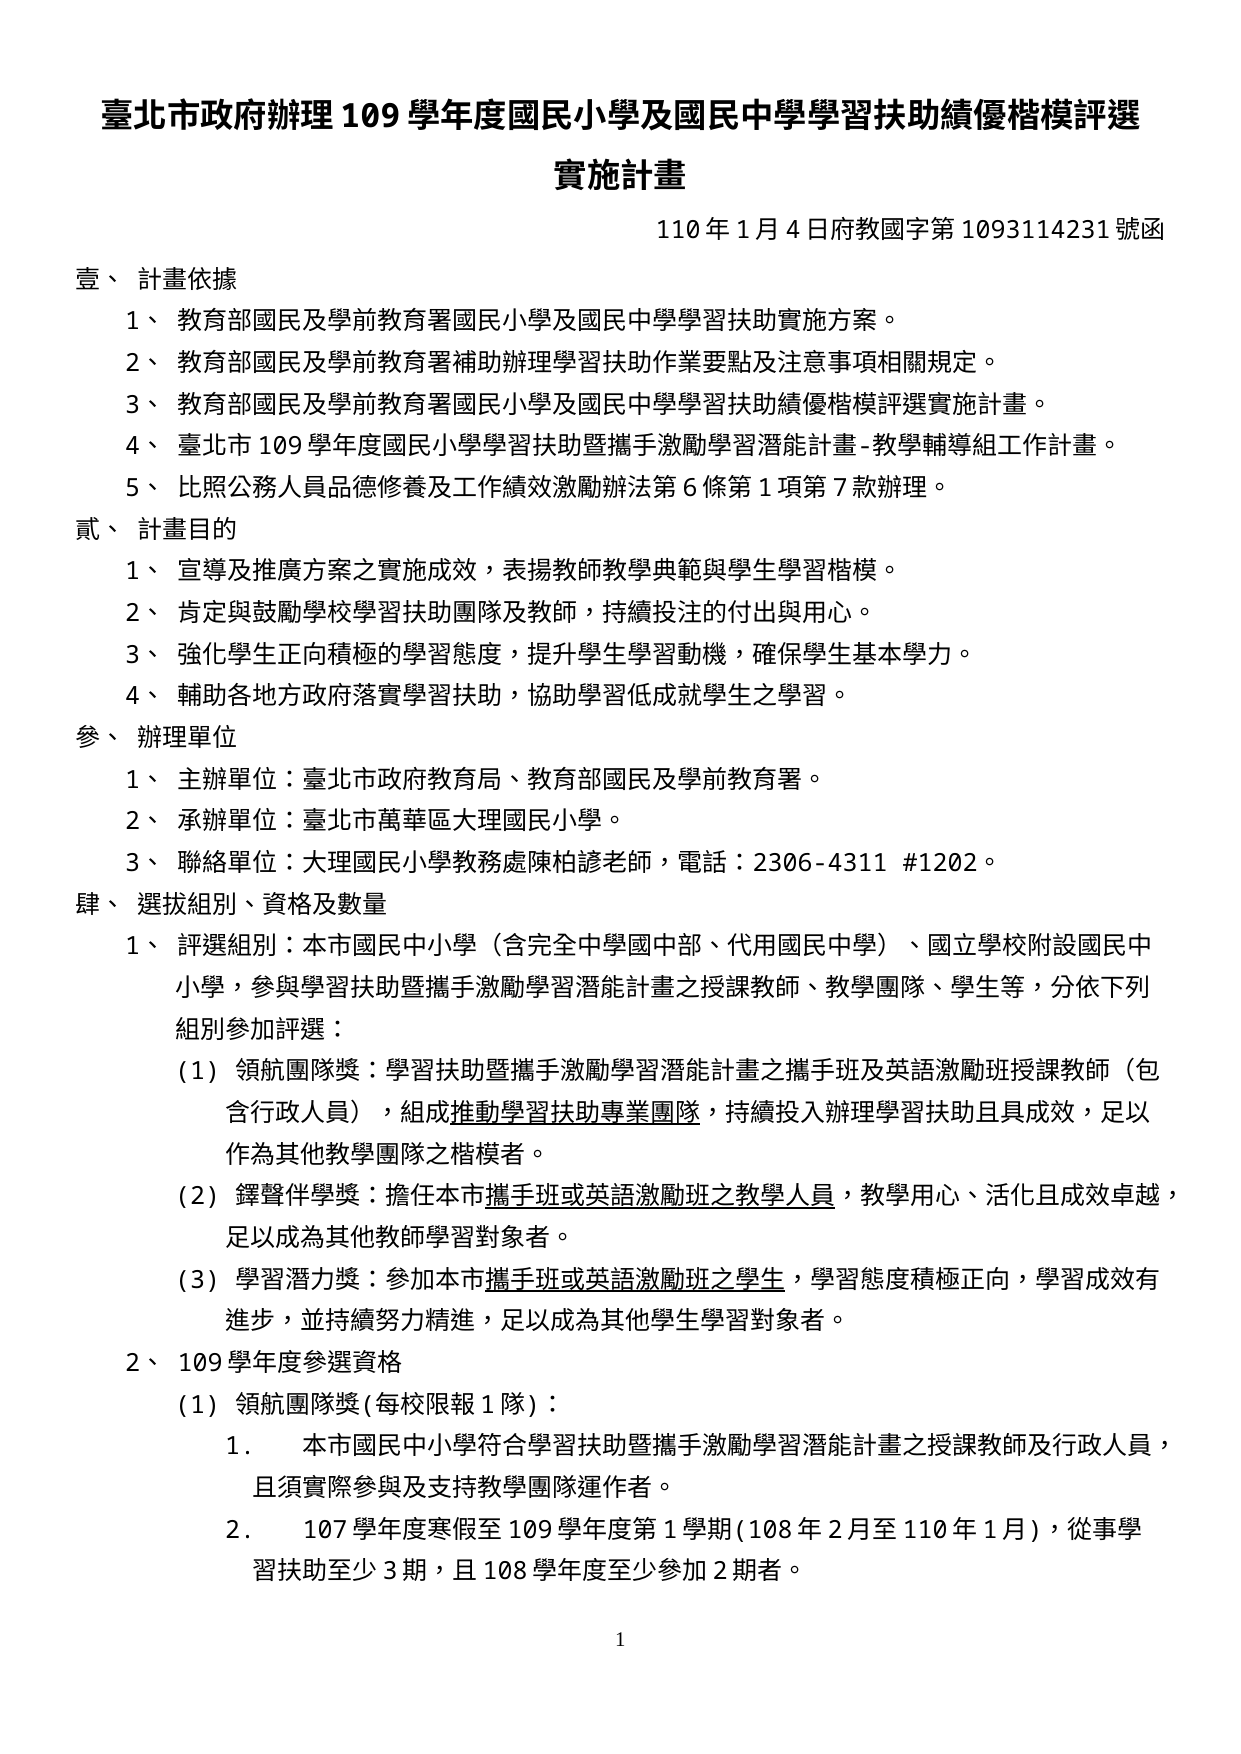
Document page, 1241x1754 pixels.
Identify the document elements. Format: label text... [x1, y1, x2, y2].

list 選拔組別、資格及數量 [75, 880, 1165, 921]
list 計畫目的 [75, 505, 1165, 546]
list 教育部國民及學前教育署補助辦理學習扶助作業要點及注意事項相關規定。 [125, 338, 1165, 380]
list 臺北市109學年度國民小學學習扶助暨攜手激勵學習潛能計畫-教學輔導組工作計畫。 [125, 421, 1165, 463]
list 109學年度參選資格 [125, 1338, 1165, 1380]
list 肯定與鼓勵學校學習扶助團隊及教師，持續投注的付出與用心。 [125, 588, 1165, 630]
list 鐸聲伴學獎：擔任本市攜手班或英語激勵班之教學人員，教學用心、活化且成效卓越，足以成為其他教師學習對象者。 [175, 1171, 1165, 1255]
list 承辦單位：臺北市萬華區大理國民小學。 [125, 796, 1165, 838]
list 聯絡單位：大理國民小學教務處陳柏諺老師，電話：2306-4311 #1202。 [125, 838, 1165, 880]
text 110年1月4日府教國字第1093114231號函 [75, 209, 1165, 246]
list 107學年度寒假至109學年度第1學期(108年2月至110年1月)，從事學習扶助至少3期，且108學年度至少參加2期者。 [225, 1505, 1165, 1588]
list 教育部國民及學前教育署國民小學及國民中學學習扶助績優楷模評選實施計畫。 [125, 380, 1165, 421]
list 比照公務人員品德修養及工作績效激勵辦法第6條第1項第7款辦理。 [125, 463, 1165, 505]
list 學習潛力獎：參加本市攜手班或英語激勵班之學生，學習態度積極正向，學習成效有進步，並持續努力精進，足以成為其他學生學習對象者。 [175, 1255, 1165, 1338]
list 計畫依據 [75, 255, 1165, 296]
list 主辦單位：臺北市政府教育局、教育部國民及學前教育署。 [125, 755, 1165, 796]
list 領航團隊獎(每校限報1隊)： [175, 1380, 1165, 1421]
list 領航團隊獎：學習扶助暨攜手激勵學習潛能計畫之攜手班及英語激勵班授課教師（包含行政人員），組成推動學習扶助專業團隊，持續投入辦理學習扶助且具成效，足以作為其他教學團隊之楷模者。 [175, 1046, 1165, 1171]
list 強化學生正向積極的學習態度，提升學生學習動機，確保學生基本學力。 [125, 630, 1165, 671]
list 宣導及推廣方案之實施成效，表揚教師教學典範與學生學習楷模。 [125, 546, 1165, 588]
list 辦理單位 [75, 713, 1165, 755]
text 臺北市政府辦理109學年度國民小學及國民中學學習扶助績優楷模評選 [75, 89, 1165, 137]
list 評選組別：本市國民中小學（含完全中學國中部、代用國民中學）、國立學校附設國民中小學，參與學習扶助暨攜手激勵學習潛能計畫之授課教師、教學團隊、學生等，分依下列組別參加評選： [125, 921, 1165, 1046]
list 本市國民中小學符合學習扶助暨攜手激勵學習潛能計畫之授課教師及行政人員，且須實際參與及支持教學團隊運作者。 [225, 1421, 1165, 1505]
list 輔助各地方政府落實學習扶助，協助學習低成就學生之學習。 [125, 671, 1165, 713]
list 教育部國民及學前教育署國民小學及國民中學學習扶助實施方案。 [125, 296, 1165, 338]
text 實施計畫 [75, 149, 1165, 197]
